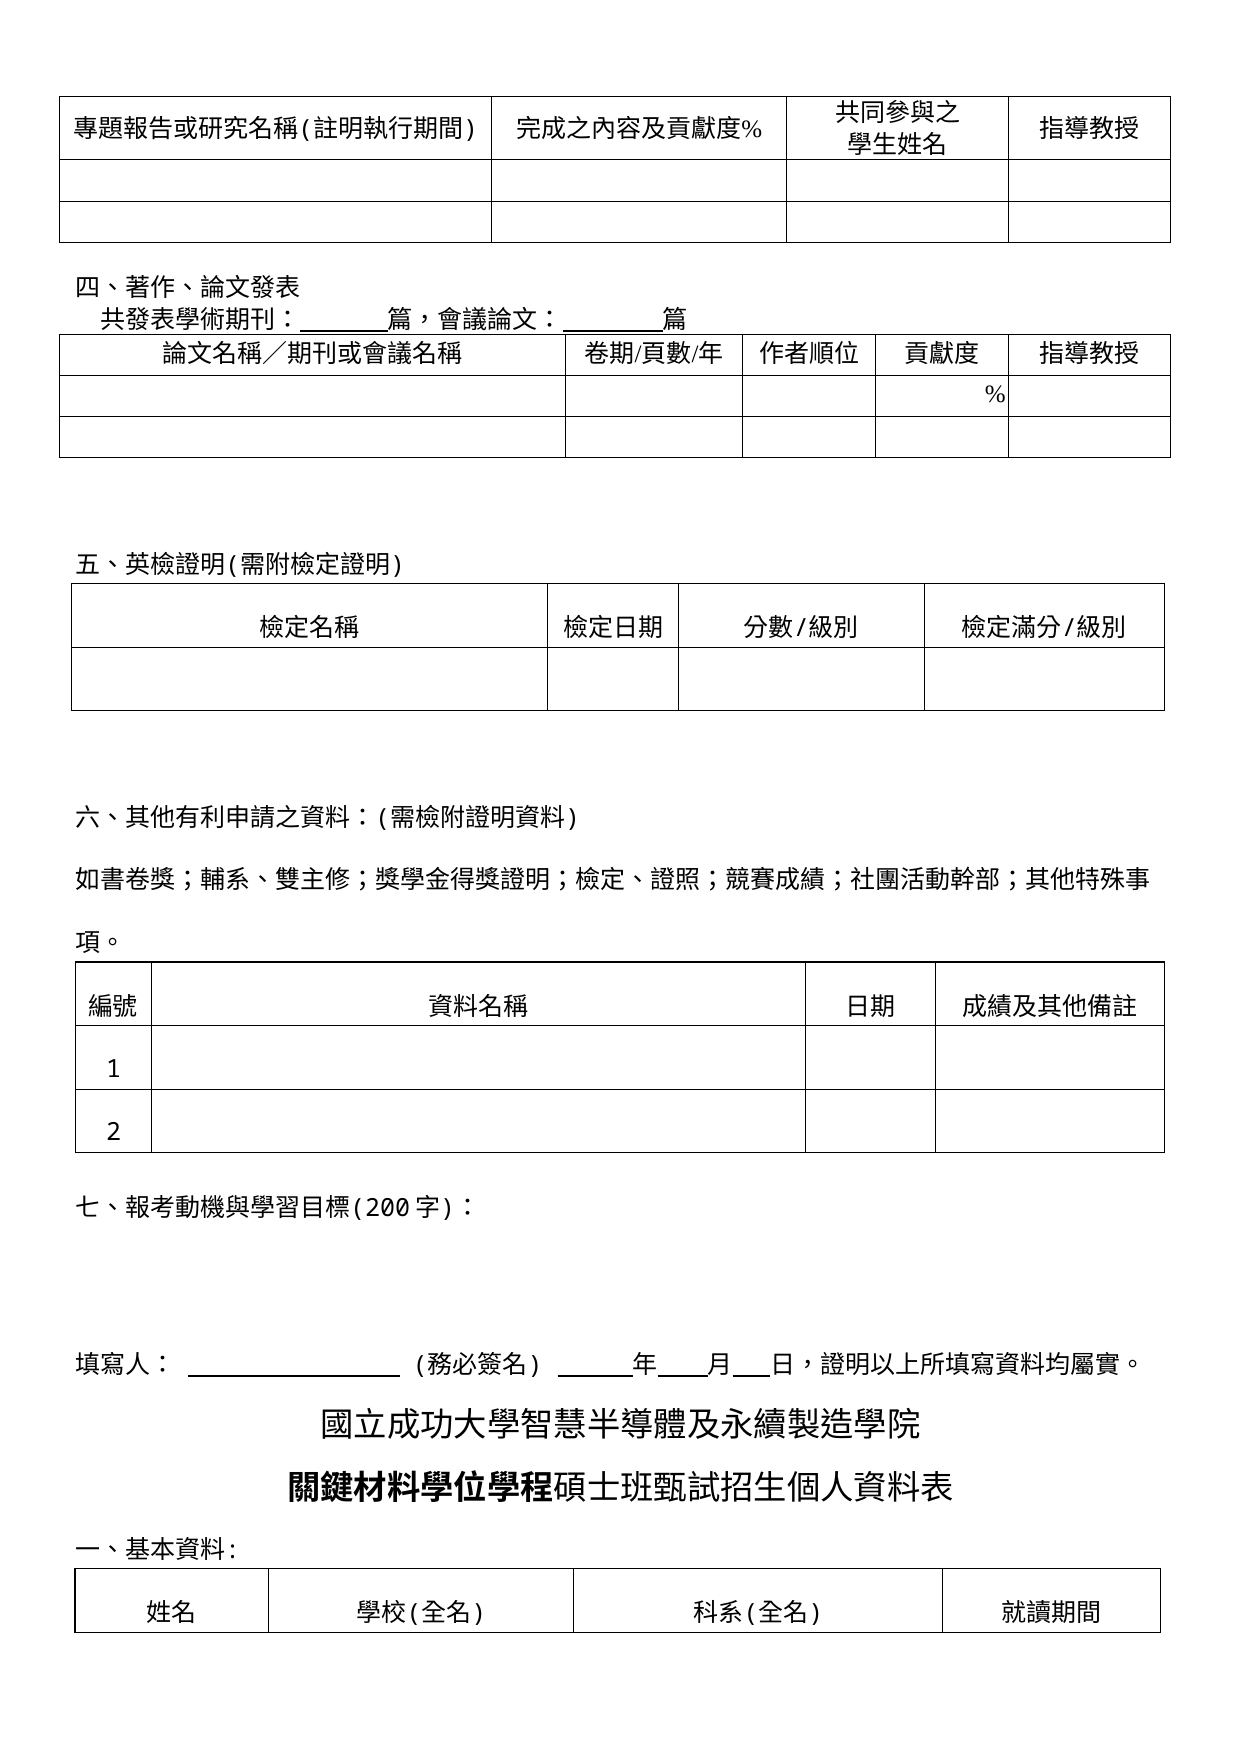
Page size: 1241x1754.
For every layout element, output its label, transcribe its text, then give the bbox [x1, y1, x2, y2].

text 關鍵材料學位學程碩士班甄試招生個人資料表 [75, 1443, 1165, 1506]
table_header 檢定滿分/級別 [925, 584, 1164, 647]
table_header 指導教授 [1009, 335, 1170, 374]
table_cell % [876, 376, 1008, 416]
table_header 編號 [76, 963, 151, 1025]
table_cell [1009, 160, 1170, 201]
table_header 論文名稱／期刊或會議名稱 [60, 335, 565, 374]
text 填寫人： (務必簽名) 年 月 日，證明以上所填寫資料均屬實。 [75, 1344, 1165, 1381]
table_header 完成之內容及貢獻度% [492, 97, 786, 159]
table_cell [806, 1026, 935, 1088]
table_cell 1 [76, 1026, 151, 1088]
text 國立成功大學智慧半導體及永續製造學院 [75, 1381, 1165, 1443]
table_header 檢定日期 [548, 584, 678, 647]
table_cell [152, 1090, 805, 1152]
table_header 成績及其他備註 [936, 963, 1164, 1025]
table_cell [152, 1026, 805, 1088]
table_header 就讀期間 [943, 1569, 1160, 1632]
table_cell [60, 160, 491, 201]
table_header 卷期/頁數/年 [566, 335, 742, 374]
text 五、英檢證明(需附檢定證明) [75, 521, 1165, 583]
table_cell [743, 417, 875, 457]
text 七、報考動機與學習目標(200字)： [75, 1187, 1165, 1223]
text 共發表學術期刊： 篇，會議論文： 篇 [75, 303, 1165, 334]
table_cell [566, 376, 742, 416]
table_cell [743, 376, 875, 416]
table_header 作者順位 [743, 335, 875, 374]
table_header 學校(全名) [269, 1569, 573, 1632]
table_cell [60, 417, 565, 457]
table_header 檢定名稱 [72, 584, 547, 647]
table_header 姓名 [76, 1569, 268, 1632]
table_cell [492, 202, 786, 242]
table_cell [787, 160, 1008, 201]
table_cell [72, 648, 547, 710]
table_header 指導教授 [1009, 97, 1170, 159]
table_cell [1009, 417, 1170, 457]
table_header 資料名稱 [152, 963, 805, 1025]
table_header 科系(全名) [574, 1569, 942, 1632]
text 四、著作、論文發表 [75, 272, 1165, 303]
table_header 共同參與之 學生姓名 [787, 97, 1008, 159]
table_cell [548, 648, 678, 710]
table_cell [492, 160, 786, 201]
table_header 專題報告或研究名稱(註明執行期間) [60, 97, 491, 159]
table_cell 2 [76, 1090, 151, 1152]
table_cell [936, 1026, 1164, 1088]
table_cell [1009, 376, 1170, 416]
table_header 分數/級別 [679, 584, 924, 647]
table_cell [925, 648, 1164, 710]
text 一、基本資料: [75, 1506, 1165, 1568]
table_cell [876, 417, 1008, 457]
table_cell [787, 202, 1008, 242]
table_cell [60, 376, 565, 416]
table_cell [806, 1090, 935, 1152]
table_header 貢獻度 [876, 335, 1008, 374]
table_cell [566, 417, 742, 457]
text 如書卷獎；輔系、雙主修；獎學金得獎證明；檢定、證照；競賽成績；社團活動幹部；其他特殊事項。 [75, 836, 1165, 961]
table_header 日期 [806, 963, 935, 1025]
text 六、其他有利申請之資料：(需檢附證明資料) [75, 774, 1165, 836]
table_cell [1009, 202, 1170, 242]
table_cell [936, 1090, 1164, 1152]
table_cell [679, 648, 924, 710]
table_cell [60, 202, 491, 242]
